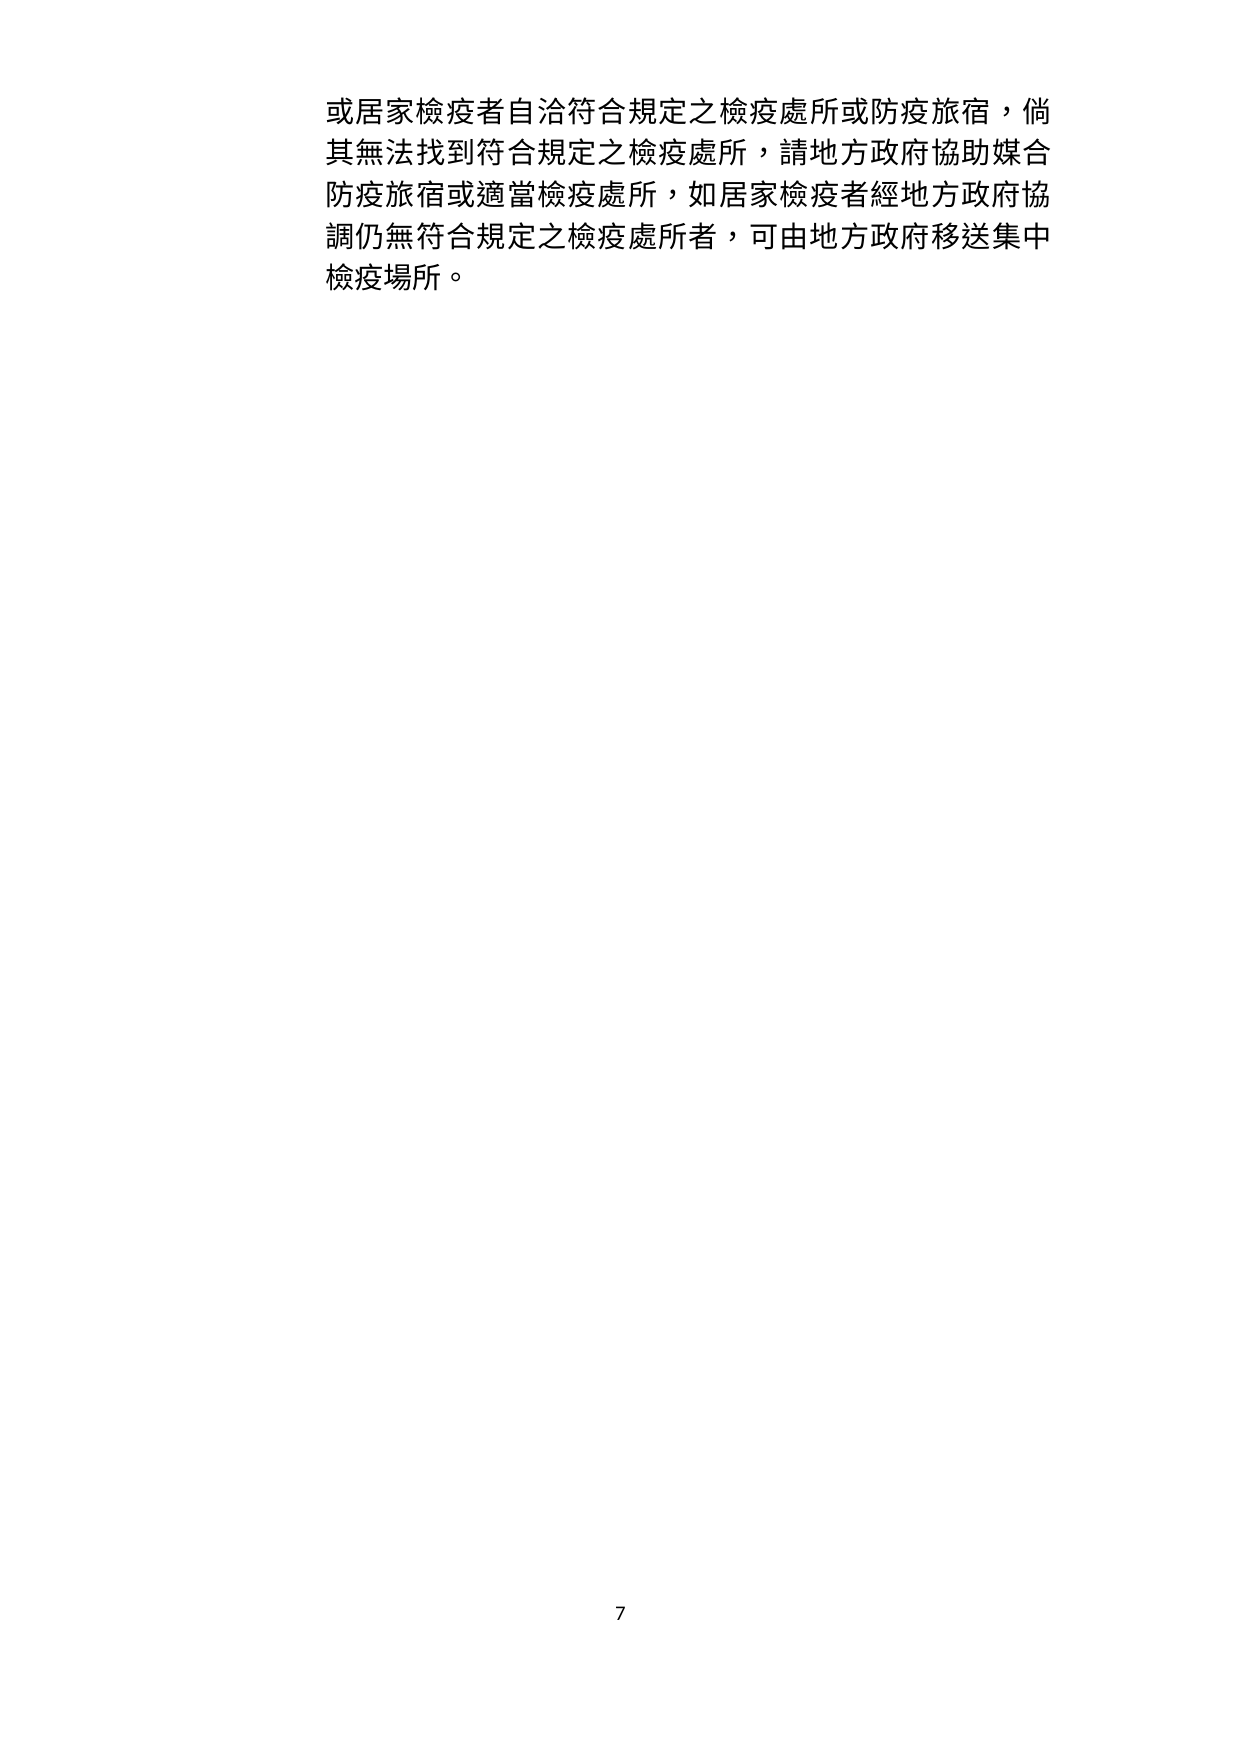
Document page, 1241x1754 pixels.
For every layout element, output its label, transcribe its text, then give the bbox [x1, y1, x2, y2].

list 或居家檢疫者自洽符合規定之檢疫處所或防疫旅宿，倘其無法找到符合規定之檢疫處所，請地方政府協助媒合防疫旅宿或適當檢疫處所，如居家檢疫者經地方政府協調仍無符合規定之檢疫處所者，可由地方政府移送集中檢疫場所。 [287, 89, 1053, 297]
